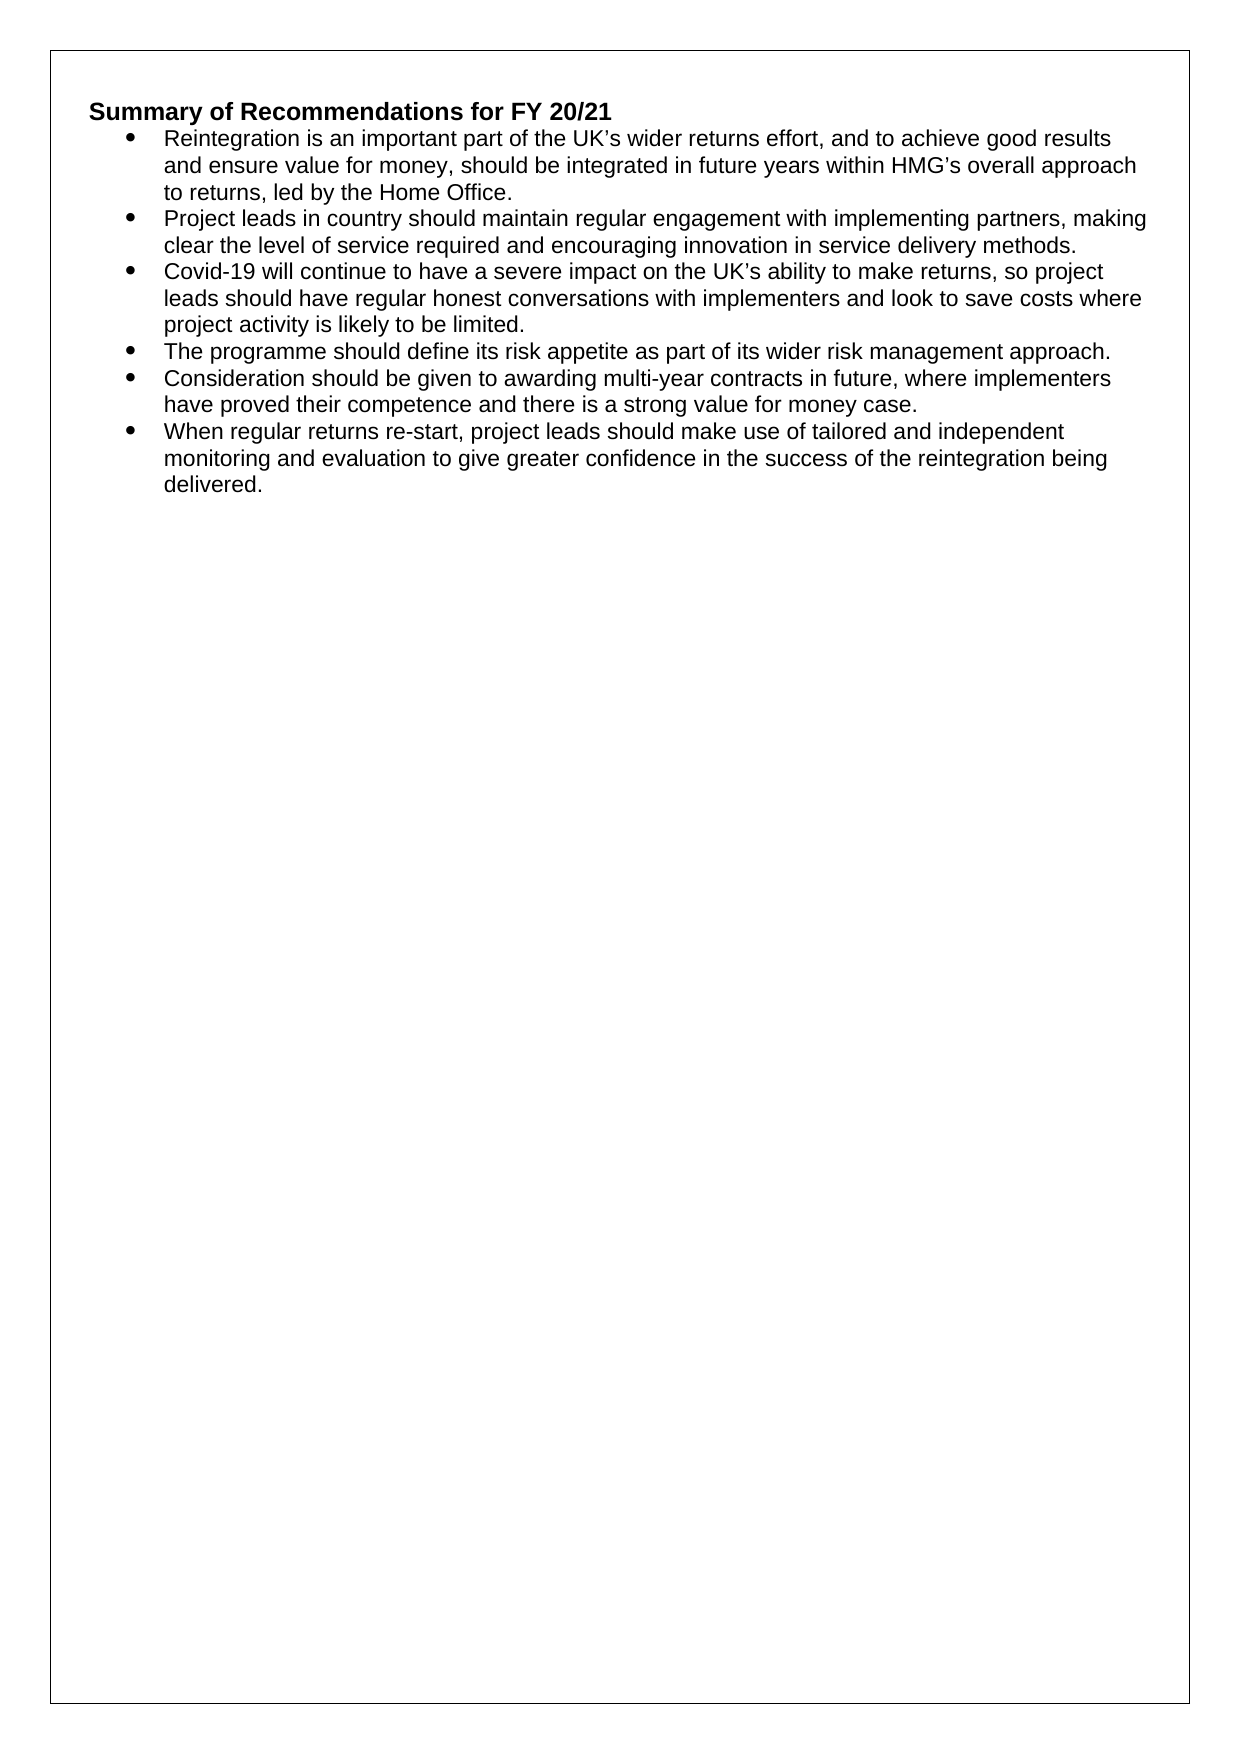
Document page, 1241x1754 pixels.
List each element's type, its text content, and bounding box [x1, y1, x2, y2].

text Summary of Recommendations for FY 20/21 [89, 97, 1152, 125]
list When regular returns re-start, project leads should make use of tailored and independent monitoring and evaluation to give greater confidence in the success of the reintegration being delivered. [126, 418, 1152, 497]
list Consideration should be given to awarding multi-year contracts in future, where implementers have proved their competence and there is a strong value for money case. [126, 364, 1152, 418]
list Covid-19 will continue to have a severe impact on the UK’s ability to make returns, so project leads should have regular honest conversations with implementers and look to save costs where project activity is likely to be limited. [126, 258, 1152, 338]
list Project leads in country should maintain regular engagement with implementing partners, making clear the level of service required and encouraging innovation in service delivery methods. [126, 205, 1152, 258]
list The programme should define its risk appetite as part of its wider risk management approach. [126, 338, 1152, 364]
list Reintegration is an important part of the UK’s wider returns effort, and to achieve good results and ensure value for money, should be integrated in future years within HMG’s overall approach to returns, led by the Home Office. [126, 125, 1152, 205]
